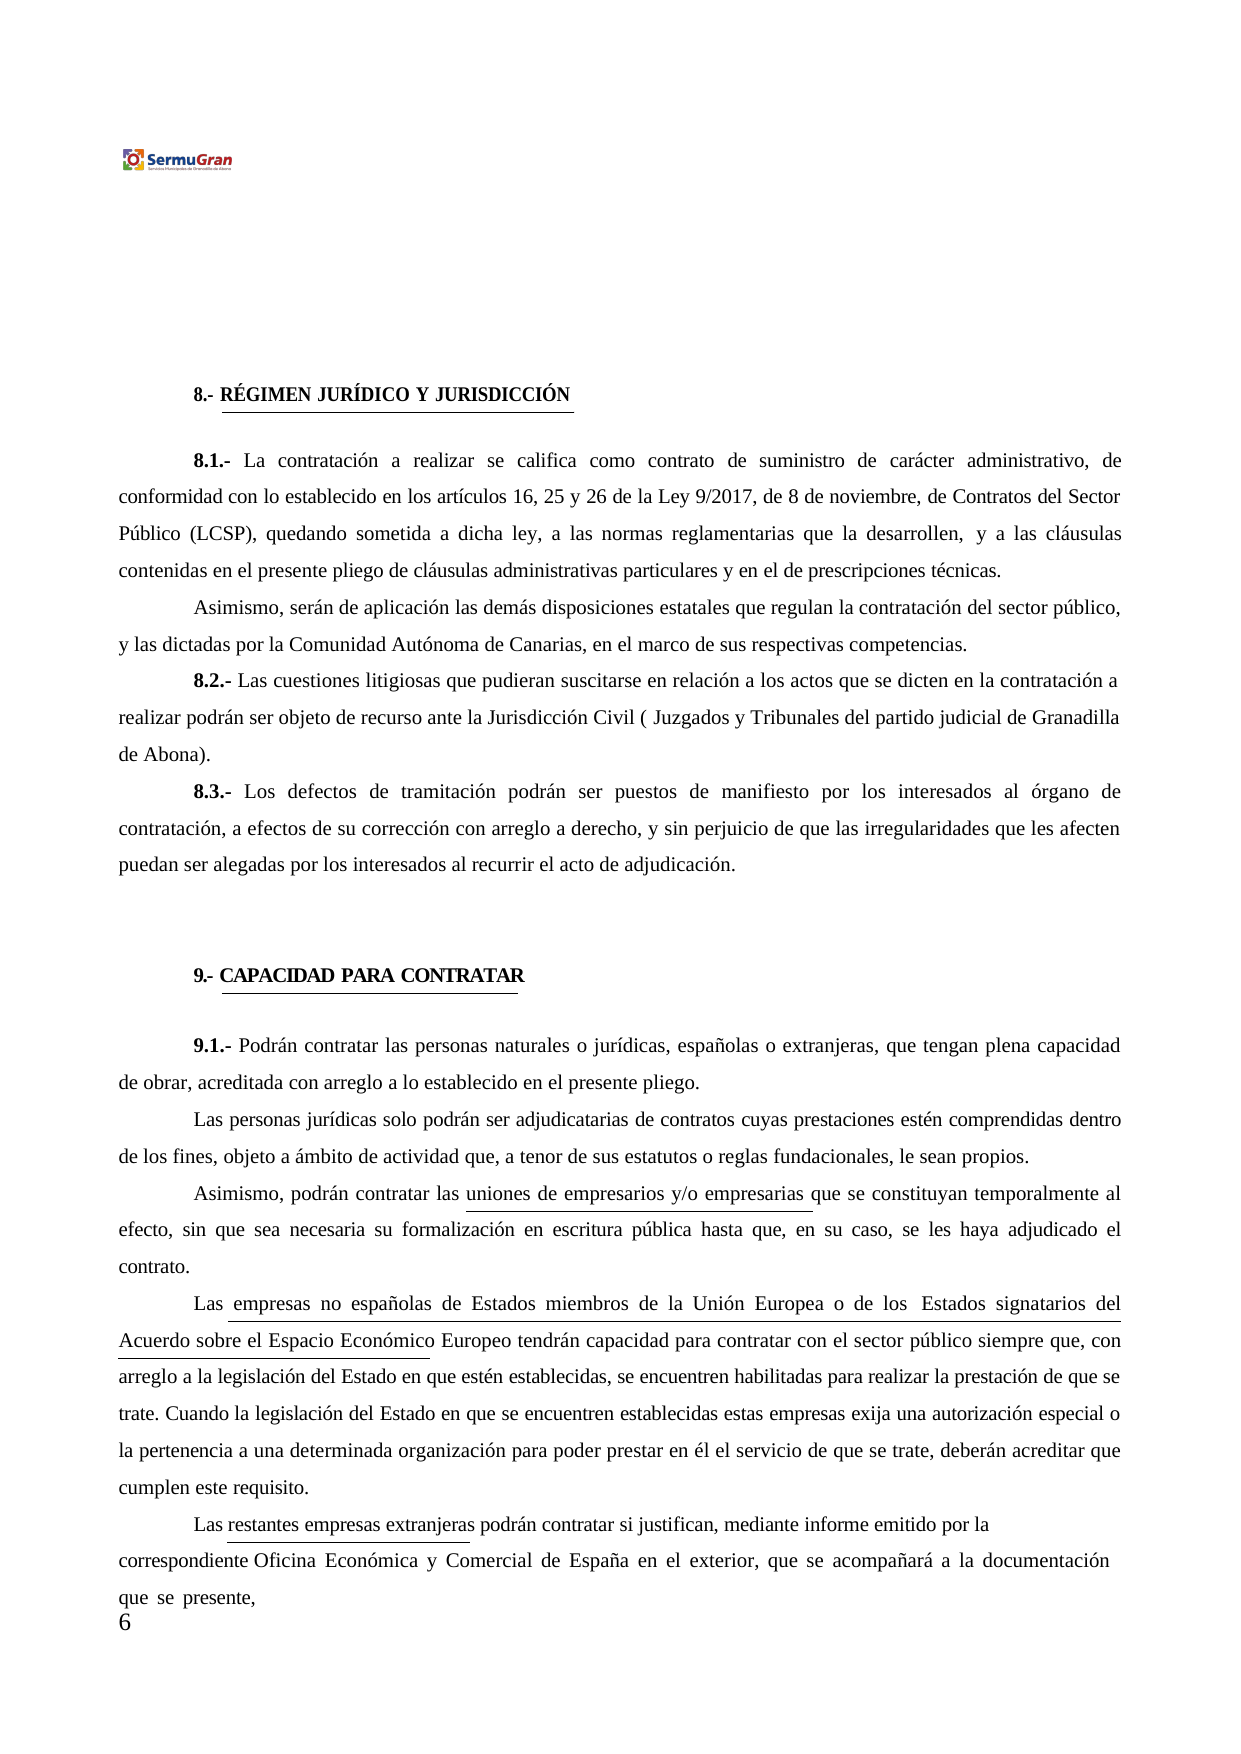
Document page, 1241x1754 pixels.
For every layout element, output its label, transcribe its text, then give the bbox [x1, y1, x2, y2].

text Las personas jurídicas solo podrán ser adjudicatarias de contratos cuyas prestaciones estén comprendidas dentro de los fines, objeto a ámbito de actividad que, a tenor de sus estatutos o reglas fundacionales, le sean propios. [118, 1107, 1122, 1168]
text 9.1.- Podrán contratar las personas naturales o jurídicas, españolas o extranjeras, que tengan plena capacidad de obrar, acreditada con arreglo a lo establecido en el presente pliego. [118, 1033, 1122, 1094]
text Asimismo, serán de aplicación las demás disposiciones estatales que regulan la contratación del sector público, y las dictadas por la Comunidad Autónoma de Canarias, en el marco de sus respectivas competencias. [118, 595, 1121, 656]
picture [118, 141, 237, 175]
text 8.3.- Los defectos de tramitación podrán ser puestos de manifiesto por los interesados al órgano de contratación, a efectos de su corrección con arreglo a derecho, y sin perjuicio de que las irregularidades que les afecten puedan ser alegadas por los interesados al recurrir el acto de adjudicación. [118, 779, 1122, 876]
subtitle 8.- RÉGIMEN JURÍDICO Y JURISDICCIÓN [193, 381, 1226, 406]
text Asimismo, podrán contratar las uniones de empresarios y/o empresarias que se constituyan temporalmente al efecto, sin que sea necesaria su formalización en escritura pública hasta que, en su caso, se les haya adjudicado el contrato. [118, 1180, 1122, 1278]
text 8.2.- Las cuestiones litigiosas que pudieran suscitarse en relación a los actos que se dicten en la contratación a realizar podrán ser objeto de recurso ante la Jurisdicción Civil ( Juzgados y Tribunales del partido judicial de Granadilla de Abona). [118, 668, 1121, 766]
text Las empresas no españolas de Estados miembros de la Unión Europea o de los Estados signatarios del Acuerdo sobre el Espacio Económico Europeo tendrán capacidad para contratar con el sector público siempre que, con arreglo a la legislación del Estado en que estén establecidas, se encuentren habilitadas para realizar la prestación de que se trate. Cuando la legislación del Estado en que se encuentren establecidas estas empresas exija una autorización especial o la pertenencia a una determinada organización para poder prestar en él el servicio de que se trate, deberán acreditar que cumplen este requisito. [118, 1291, 1122, 1499]
subtitle 9.- CAPACIDAD PARA CONTRATAR [193, 963, 1226, 987]
text Las restantes empresas extranjeras podrán contratar si justifican, mediante informe emitido por la correspondiente Oficina Económica y Comercial de España en el exterior, que se acompañará a la documentación que se presente, [118, 1511, 1122, 1609]
text 8.1.- La contratación a realizar se califica como contrato de suministro de carácter administrativo, de conformidad con lo establecido en los artículos 16, 25 y 26 de la Ley 9/2017, de 8 de noviembre, de Contratos del Sector Público (LCSP), quedando sometida a dicha ley, a las normas reglamentarias que la desarrollen, y a las cláusulas contenidas en el presente pliego de cláusulas administrativas particulares y en el de prescripciones técnicas. [118, 448, 1122, 582]
